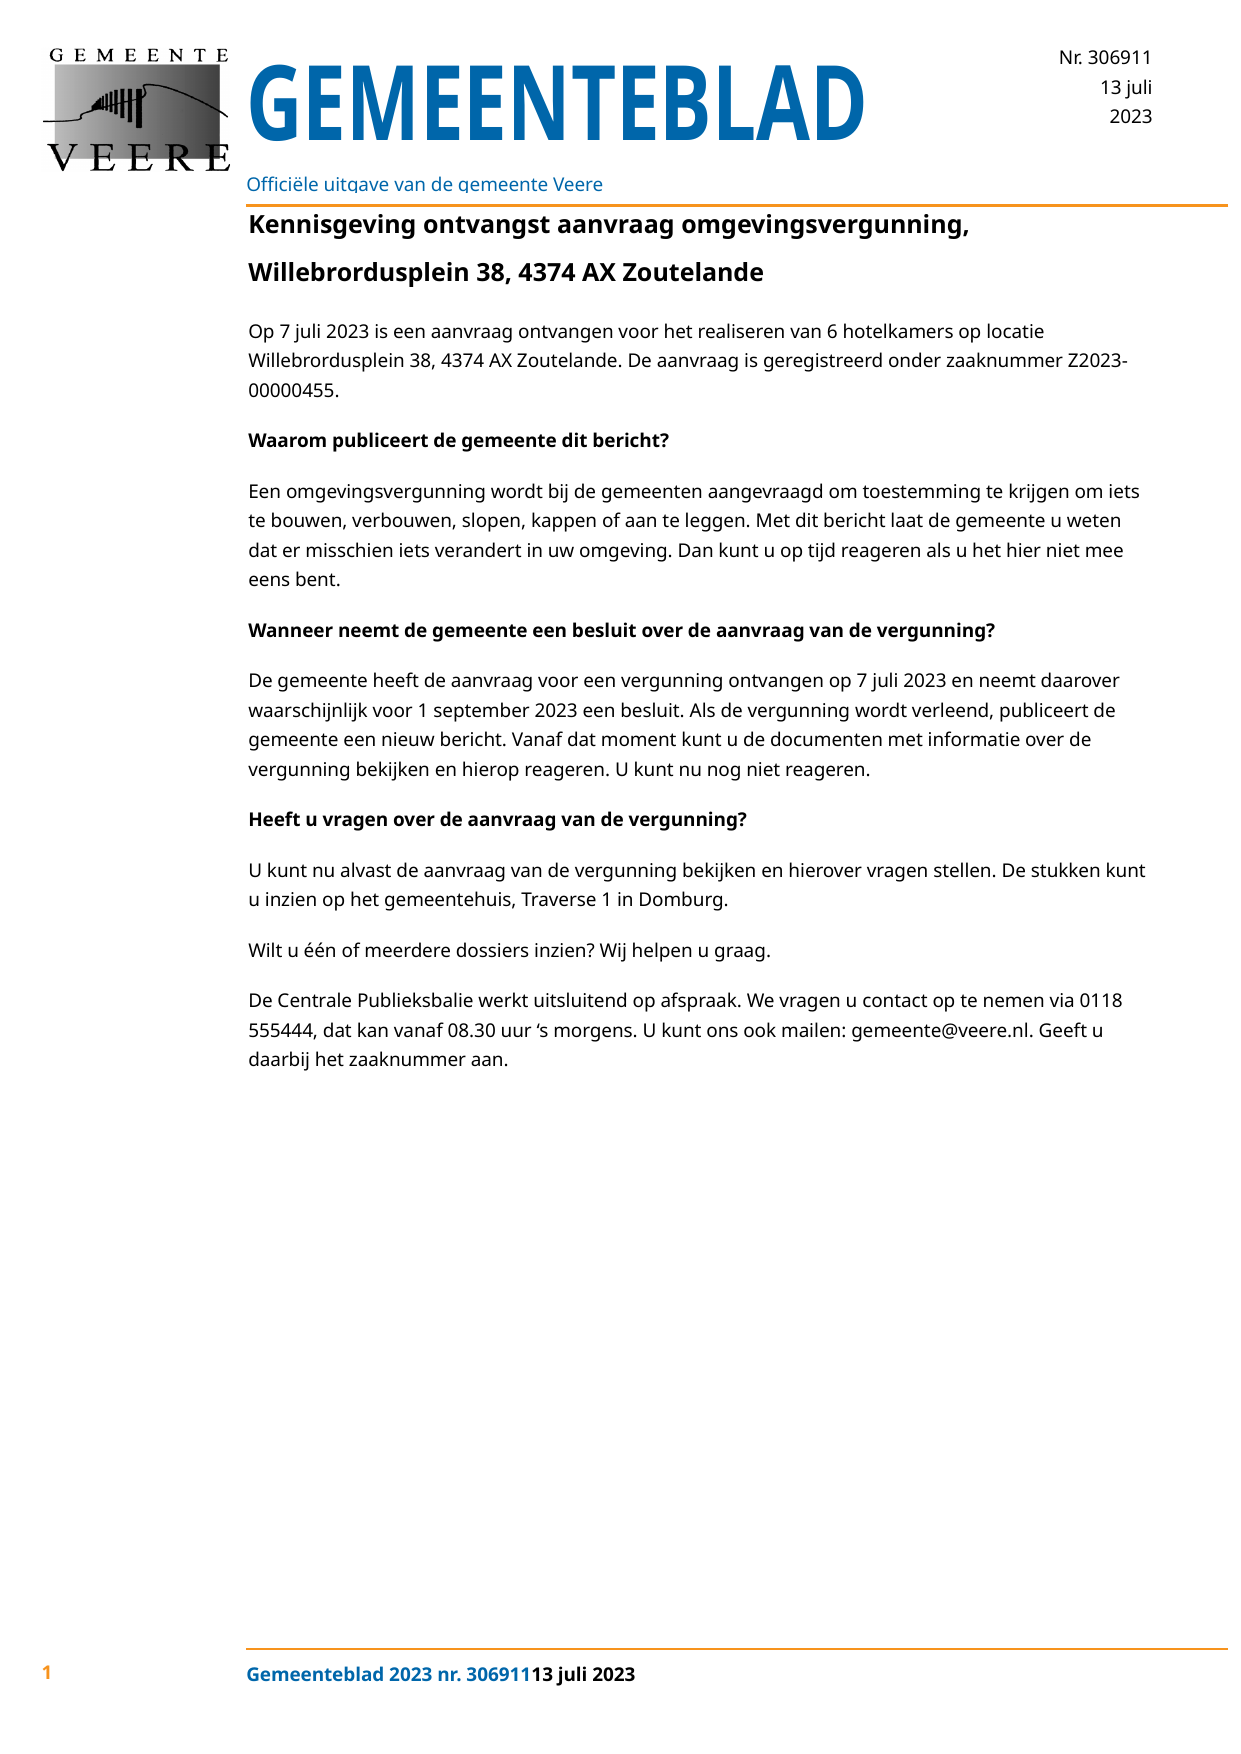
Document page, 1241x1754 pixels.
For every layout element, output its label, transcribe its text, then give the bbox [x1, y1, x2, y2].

text Een omgevingsvergunning wordt bij de gemeenten aangevraagd om toestemming te krijgen om iets te bouwen, verbouwen, slopen, kappen of aan te leggen. Met dit bericht laat de gemeente u weten dat er misschien iets verandert in uw omgeving. Dan kunt u op tijd reageren als u het hier niet mee eens bent. [248, 478, 1152, 592]
text Waarom publiceert de gemeente dit bericht? [248, 427, 1152, 453]
text De gemeente heeft de aanvraag voor een vergunning ontvangen op 7 juli 2023 en neemt daarover waarschijnlijk voor 1 september 2023 een besluit. Als de vergunning wordt verleend, publiceert de gemeente een nieuw bericht. Vanaf dat moment kunt u de documenten met informatie over de vergunning bekijken en hierop reageren. U kunt nu nog niet reageren. [248, 667, 1152, 782]
text Kennisgeving ontvangst aanvraag omgevingsvergunning, Willebrordusplein 38, 4374 AX Zoutelande [248, 207, 1152, 288]
text Wanneer neemt de gemeente een besluit over de aanvraag van de vergunning? [248, 617, 1152, 643]
text Wilt u één of meerdere dossiers inzien? Wij helpen u graag. [248, 937, 1152, 963]
text Op 7 juli 2023 is een aanvraag ontvangen voor het realiseren van 6 hotelkamers op locatie Willebrordusplein 38, 4374 AX Zoutelande. De aanvraag is geregistreerd onder zaaknummer Z2023-00000455. [248, 318, 1152, 403]
text De Centrale Publieksbalie werkt uitsluitend op afspraak. We vragen u contact op te nemen via 0118 555444, dat kan vanaf 08.30 uur ‘s morgens. U kunt ons ook mailen: gemeente@veere.nl. Geeft u daarbij het zaaknummer aan. [248, 987, 1152, 1072]
text U kunt nu alvast de aanvraag van de vergunning bekijken en hierover vragen stellen. De stukken kunt u inzien op het gemeentehuis, Traverse 1 in Domburg. [248, 857, 1152, 912]
text Heeft u vragen over de aanvraag van de vergunning? [248, 807, 1152, 832]
picture [41, 47, 231, 172]
